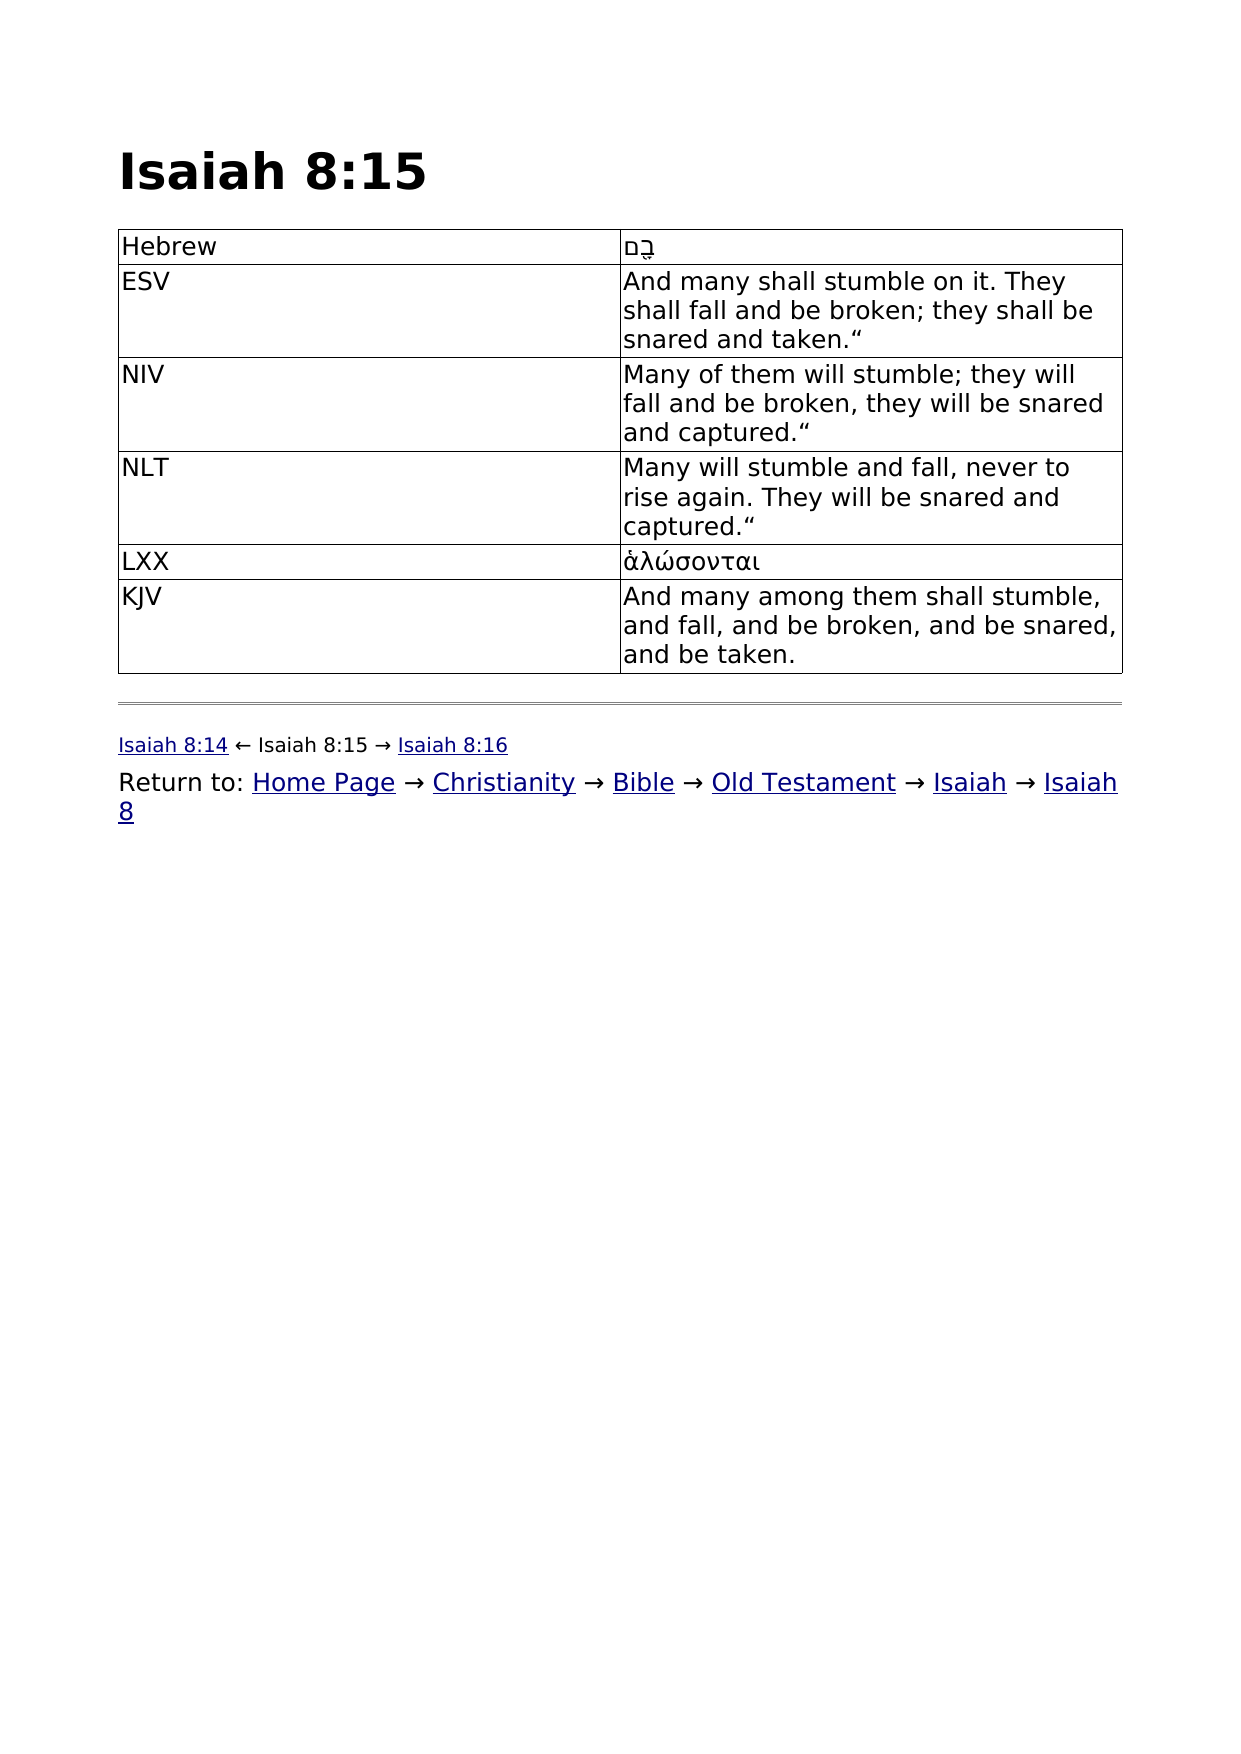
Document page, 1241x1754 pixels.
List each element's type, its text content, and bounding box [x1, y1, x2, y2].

text Isaiah 8:14 ← Isaiah 8:15 → Isaiah 8:16 [118, 734, 1122, 768]
table_cell NIV [119, 358, 620, 451]
table_cell NLT [119, 452, 620, 544]
table_cell ESV [119, 265, 620, 357]
table_cell And many among them shall stumble, and fall, and be broken, and be snared, and be taken. [621, 580, 1122, 673]
table_cell KJV [119, 580, 620, 673]
table_cell Many of them will stumble; they will fall and be broken, they will be snared and captured.“ [621, 358, 1122, 451]
table_cell LXX [119, 545, 620, 579]
table_cell ἁλώσονται [621, 545, 1122, 579]
table_header Hebrew [119, 230, 620, 264]
text Return to: Home Page → Christianity → Bible → Old Testament → Isaiah → Isaiah 8 [118, 768, 1122, 826]
subtitle Isaiah 8:15 [118, 143, 1122, 201]
table_header בָ֖ם [621, 230, 1122, 264]
table_cell And many shall stumble on it. They shall fall and be broken; they shall be snared and taken.“ [621, 265, 1122, 357]
table_cell Many will stumble and fall, never to rise again. They will be snared and captured.“ [621, 452, 1122, 544]
